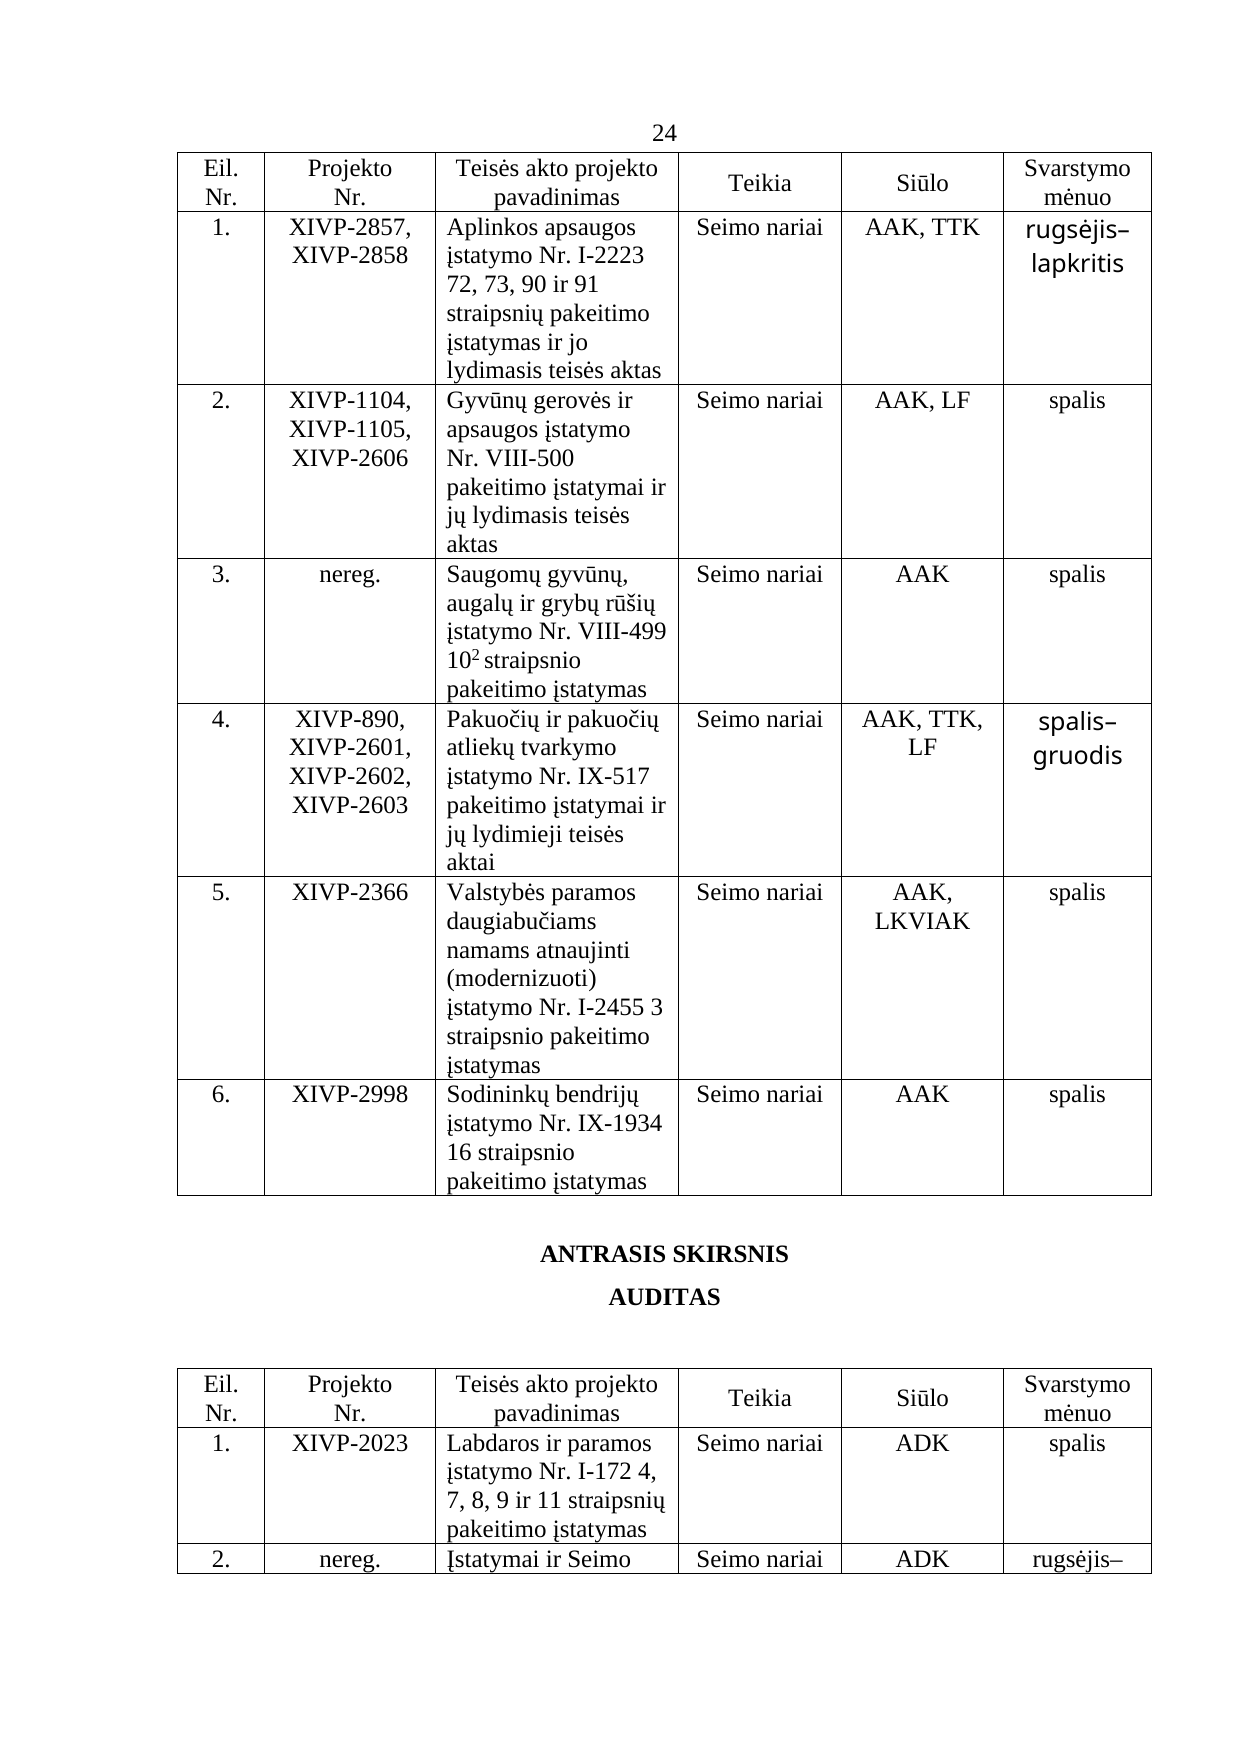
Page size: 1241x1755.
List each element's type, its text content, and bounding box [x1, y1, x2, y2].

table_cell 1. [178, 1428, 264, 1543]
text ANTRASIS SKIRSNIS [177, 1239, 1152, 1267]
table_cell 5. [178, 877, 264, 1078]
table_cell Valstybės paramos daugiabučiams namams atnaujinti (modernizuoti) įstatymo Nr. I-2455 3 straipsnio pakeitimo įstatymas [436, 877, 678, 1078]
table_cell 3. [178, 559, 264, 703]
table_cell Labdaros ir paramos įstatymo Nr. I-172 4, 7, 8, 9 ir 11 straipsnių pakeitimo įstatymas [436, 1428, 678, 1543]
table_cell XIVP-890, XIVP-2601, XIVP-2602, XIVP-2603 [265, 704, 435, 876]
table_cell spalis–gruodis [1004, 704, 1151, 876]
table_cell Sodininkų bendrijų įstatymo Nr. IX-1934 16 straipsnio pakeitimo įstatymas [436, 1080, 678, 1194]
table_cell nereg. [265, 1544, 435, 1572]
table_cell AAK, TTK [842, 212, 1003, 384]
table_cell rugsėjis–lapkritis [1004, 212, 1151, 384]
table_cell XIVP-2857, XIVP-2858 [265, 212, 435, 384]
table_cell Seimo nariai [679, 1544, 841, 1572]
table_cell XIVP-2366 [265, 877, 435, 1078]
table_cell Įstatymai ir Seimo [436, 1544, 678, 1572]
table_cell spalis [1004, 877, 1151, 1078]
table_cell Gyvūnų gerovės ir apsaugos įstatymo Nr. VIII-500 pakeitimo įstatymai ir jų lydimasis teisės aktas [436, 385, 678, 558]
table_cell spalis [1004, 1428, 1151, 1543]
table_cell 2. [178, 1544, 264, 1572]
subtitle AUDITAS [177, 1282, 1152, 1311]
table_cell Saugomų gyvūnų, augalų ir grybų rūšių įstatymo Nr. VIII-499 102 straipsnio pakeitimo įstatymas [436, 559, 678, 703]
table_cell Seimo nariai [679, 704, 841, 876]
table_header Teisės akto projekto pavadinimas [436, 1369, 678, 1427]
table_cell XIVP-1104, XIVP-1105, XIVP-2606 [265, 385, 435, 558]
table_cell AAK [842, 1080, 1003, 1194]
table_cell XIVP-2023 [265, 1428, 435, 1543]
table_header Siūlo [842, 1369, 1003, 1427]
table_header Svarstymo mėnuo [1004, 1369, 1151, 1427]
table_header Svarstymo mėnuo [1004, 153, 1151, 211]
table_cell AAK, LF [842, 385, 1003, 558]
table_header Teikia [679, 1369, 841, 1427]
table_cell spalis [1004, 1080, 1151, 1194]
table_cell 6. [178, 1080, 264, 1194]
table_cell ADK [842, 1428, 1003, 1543]
table_header Eil. Nr. [178, 1369, 264, 1427]
table_cell XIVP-2998 [265, 1080, 435, 1194]
table_cell Seimo nariai [679, 385, 841, 558]
table_cell 2. [178, 385, 264, 558]
table_cell ADK [842, 1544, 1003, 1572]
table_cell AAK, TTK, LF [842, 704, 1003, 876]
table_cell Seimo nariai [679, 1428, 841, 1543]
table_cell AAK [842, 559, 1003, 703]
table_header Eil. Nr. [178, 153, 264, 211]
table_cell 4. [178, 704, 264, 876]
table_cell Seimo nariai [679, 1080, 841, 1194]
table_cell rugsėjis– [1004, 1544, 1151, 1572]
table_cell AAK, LKVIAK [842, 877, 1003, 1078]
table_header Teikia [679, 153, 841, 211]
table_cell Seimo nariai [679, 212, 841, 384]
table_cell Aplinkos apsaugos įstatymo Nr. I-2223 72, 73, 90 ir 91 straipsnių pakeitimo įstatymas ir jo lydimasis teisės aktas [436, 212, 678, 384]
table_header Teisės akto projekto pavadinimas [436, 153, 678, 211]
table_header Siūlo [842, 153, 1003, 211]
table_cell spalis [1004, 559, 1151, 703]
table_header Projekto Nr. [265, 153, 435, 211]
table_header Projekto Nr. [265, 1369, 435, 1427]
table_cell spalis [1004, 385, 1151, 558]
table_cell 1. [178, 212, 264, 384]
table_cell nereg. [265, 559, 435, 703]
table_cell Seimo nariai [679, 877, 841, 1078]
table_cell Seimo nariai [679, 559, 841, 703]
table_cell Pakuočių ir pakuočių atliekų tvarkymo įstatymo Nr. IX-517 pakeitimo įstatymai ir jų lydimieji teisės aktai [436, 704, 678, 876]
